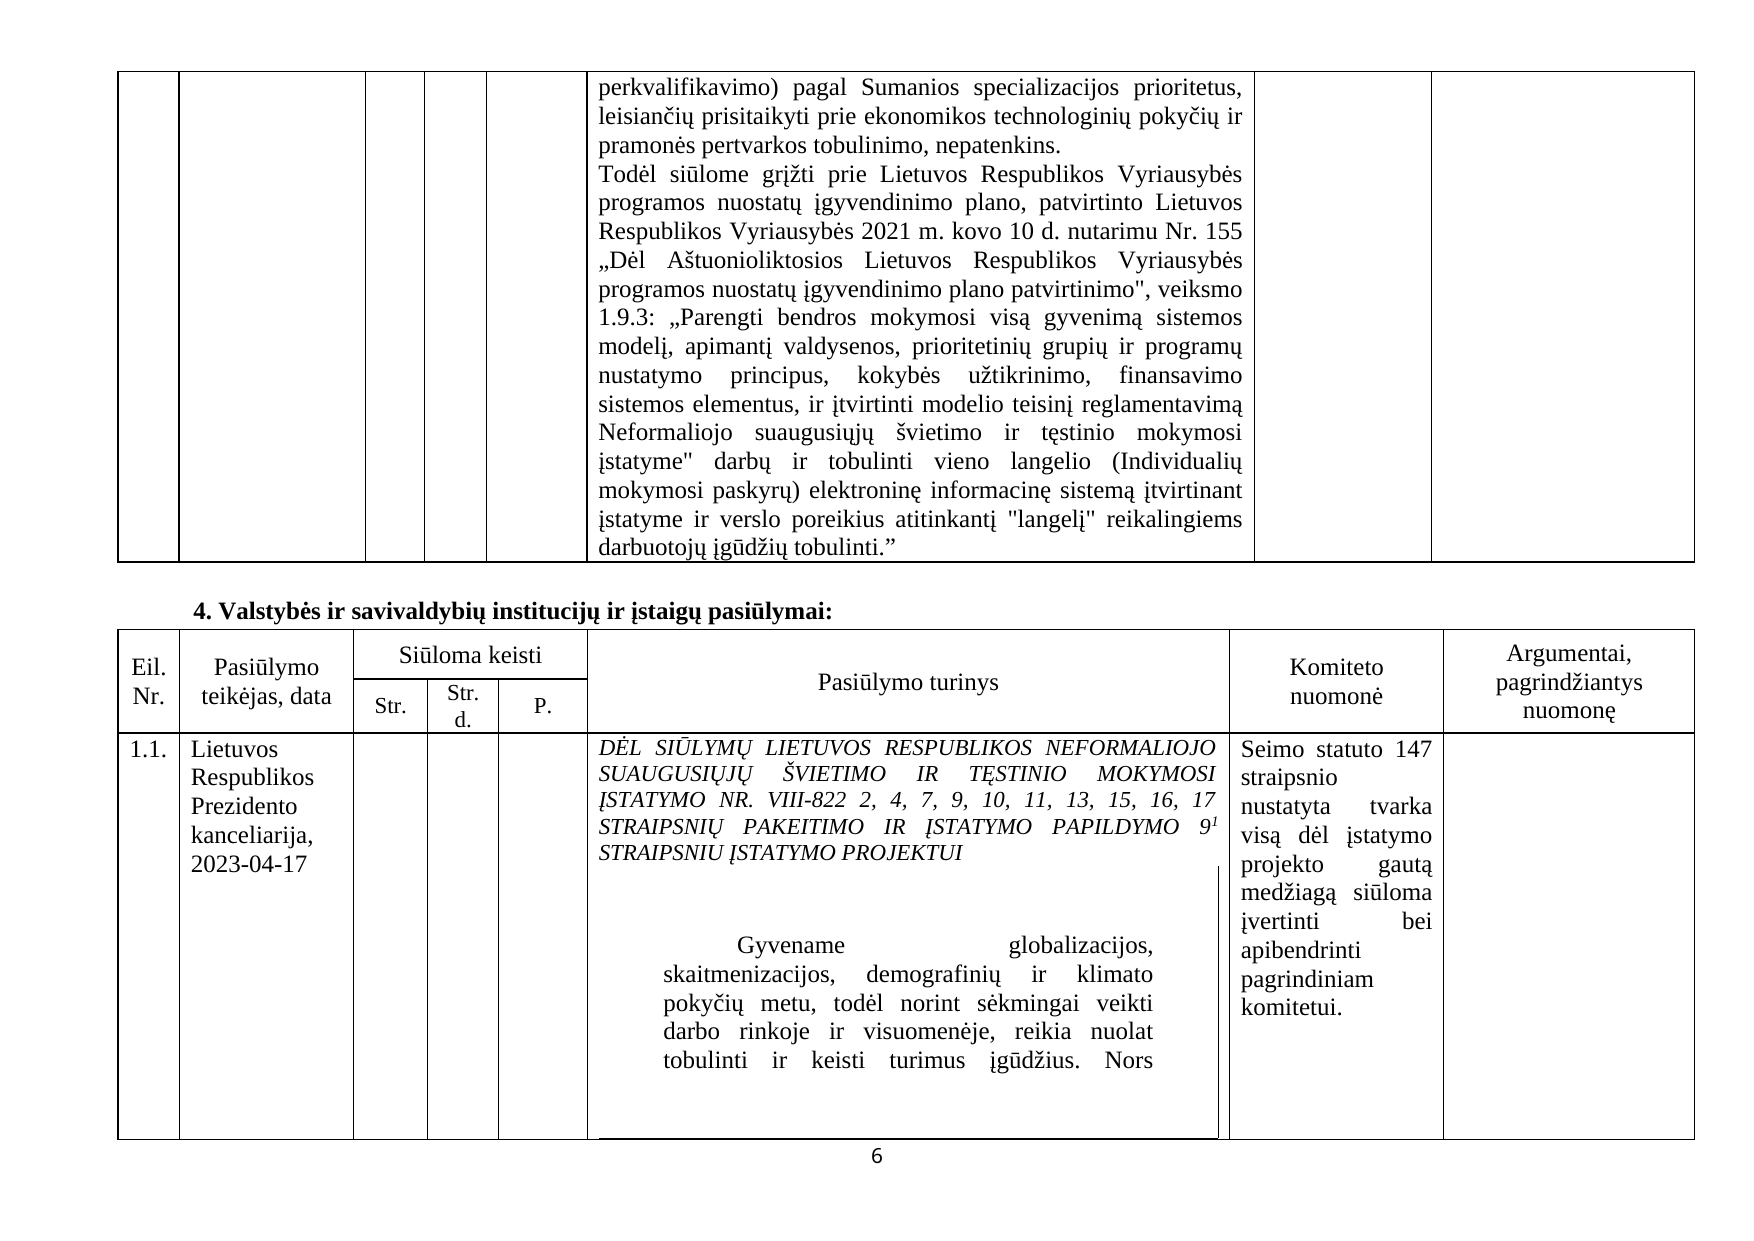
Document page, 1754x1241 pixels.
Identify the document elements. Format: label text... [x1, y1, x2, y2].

table_header Komiteto nuomonė [1230, 630, 1443, 732]
table_cell Seimo statuto 147 straipsnio nustatyta tvarka visą dėl įstatymo projekto gautą medžiagą siūloma įvertinti bei apibendrinti pagrindiniam komitetui. [1230, 734, 1443, 1138]
table_header Pasiūlymo teikėjas, data [180, 630, 353, 732]
table_header Siūloma keisti [354, 630, 587, 678]
table_cell [487, 72, 586, 561]
table_cell [1255, 72, 1431, 561]
table_cell perkvalifikavimo) pagal Sumanios specializacijos prioritetus, leisiančių prisitaikyti prie ekonomikos technologinių pokyčių ir pramonės pertvarkos tobulinimo, nepatenkins. Todėl siūlome grįžti prie Lietuvos Respublikos Vyriausybės programos nuostatų įgyvendinimo plano, patvirtinto Lietuvos Respublikos Vyriausybės 2021 m. kovo 10 d. nutarimu Nr. 155 „Dėl Aštuonioliktosios Lietuvos Respublikos Vyriausybės programos nuostatų įgyvendinimo plano patvirtinimo", veiksmo 1.9.3: „Parengti bendros mokymosi visą gyvenimą sistemos modelį, apimantį valdysenos, prioritetinių grupių ir programų nustatymo principus, kokybės užtikrinimo, finansavimo sistemos elementus, ir įtvirtinti modelio teisinį reglamentavimą Neformaliojo suaugusiųjų švietimo ir tęstinio mokymosi įstatyme" darbų ir tobulinti vieno langelio (Individualių mokymosi paskyrų) elektroninę informacinę sistemą įtvirtinant įstatyme ir verslo poreikius atitinkantį "langelį" reikalingiems darbuotojų įgūdžių tobulinti.” [588, 72, 1254, 561]
subtitle 4. Valstybės ir savivaldybių institucijų ir įstaigų pasiūlymai: [118, 596, 1635, 624]
table_cell [366, 72, 424, 561]
table_cell 1.1. [119, 734, 179, 1138]
table_cell [428, 734, 498, 1138]
table_cell [499, 734, 587, 1138]
table_cell [354, 734, 427, 1138]
table_header Argumentai, pagrindžiantys nuomonę [1444, 630, 1694, 732]
table_cell Str. [354, 680, 427, 732]
table_cell Str. d. [428, 680, 498, 732]
table_header Pasiūlymo turinys [588, 630, 1229, 732]
table_cell [1432, 72, 1694, 561]
table_cell P. [499, 680, 587, 732]
table_cell Lietuvos Respublikos Prezidento kanceliarija, 2023-04-17 [180, 734, 353, 1138]
table_cell [180, 72, 365, 561]
table_cell DĖL SIŪLYMŲ LIETUVOS RESPUBLIKOS NEFORMALIOJO SUAUGUSIŲJŲ ŠVIETIMO IR TĘSTINIO MOKYMOSI ĮSTATYMO NR. VIII-822 2, 4, 7, 9, 10, 11, 13, 15, 16, 17 STRAIPSNIŲ PAKEITIMO IR ĮSTATYMO PAPILDYMO 91 STRAIPSNIU ĮSTATYMO PROJEKTUI Gyvename globalizacijos, skaitmenizacijos, demografinių ir klimato pokyčių metu, todėl norint sėkmingai veikti darbo rinkoje ir visuomenėje, reikia nuolat tobulinti ir keisti turimus įgūdžius. Nors [588, 734, 1229, 1138]
table_cell [119, 72, 178, 561]
table_cell [425, 72, 486, 561]
table_cell [1444, 734, 1694, 1138]
table_header Eil. Nr. [119, 630, 179, 732]
